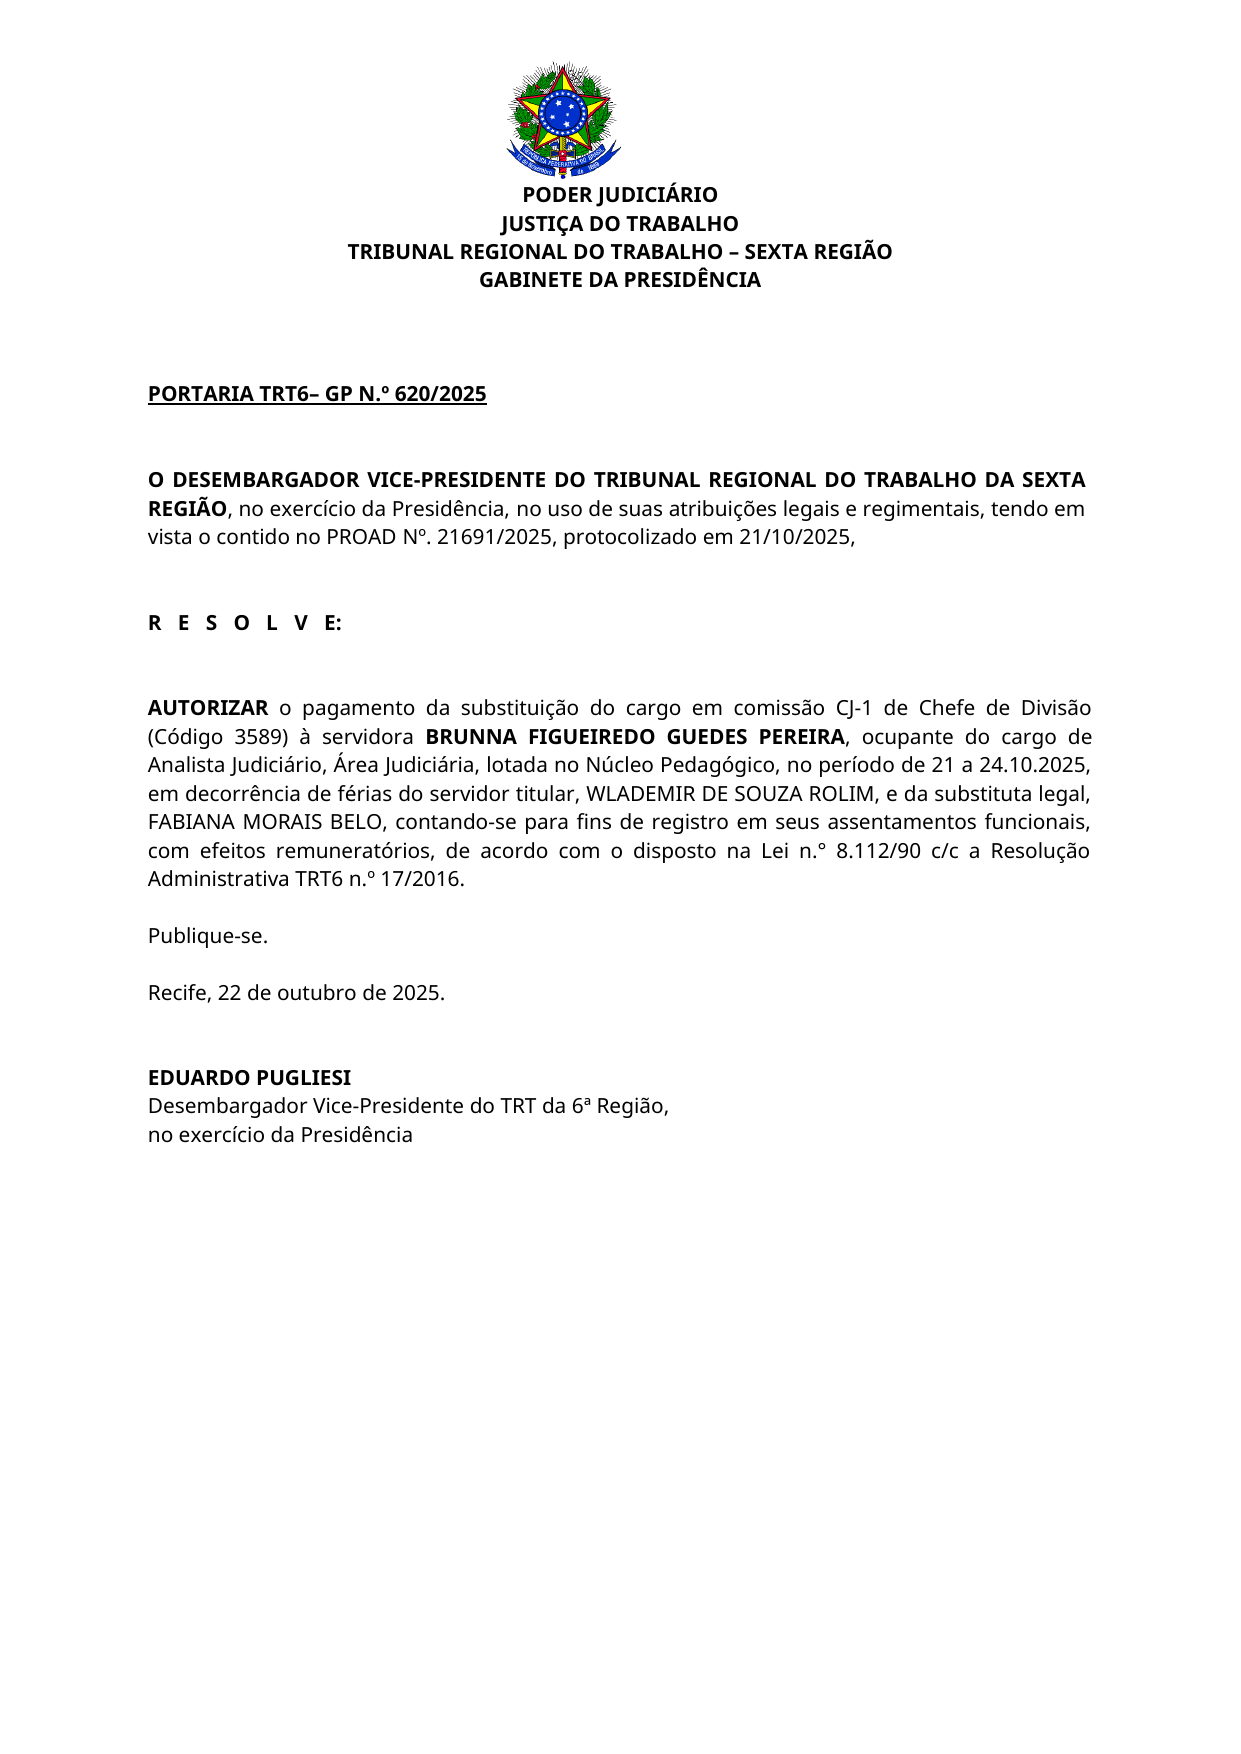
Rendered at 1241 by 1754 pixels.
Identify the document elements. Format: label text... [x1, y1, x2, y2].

text PODER JUDICIÁRIO [148, 180, 1092, 209]
text TRIBUNAL REGIONAL DO TRABALHO – SEXTA REGIÃO [148, 237, 1092, 266]
text no exercício da Presidência [148, 1120, 1101, 1148]
text R E S O L V E: [148, 608, 1092, 637]
text EDUARDO PUGLIESI [148, 1063, 1101, 1092]
text O DESEMBARGADOR VICE-PRESIDENTE DO TRIBUNAL REGIONAL DO TRABALHO DA SEXTA REGIÃO, no exercício da Presidência, no uso de suas atribuições legais e regimentais, tendo em vista o contido no PROAD Nº. 21691/2025, protocolizado em 21/10/2025, [148, 465, 1086, 551]
text GABINETE DA PRESIDÊNCIA [148, 266, 1092, 294]
picture [500, 59, 624, 181]
text Desembargador Vice-Presidente do TRT da 6ª Região, [148, 1092, 1101, 1120]
text Recife, 22 de outubro de 2025. [148, 978, 1092, 1006]
text Publique-se. [148, 921, 1092, 949]
text JUSTIÇA DO TRABALHO [148, 209, 1092, 237]
text PORTARIA TRT6– GP N.º 620/2025 [148, 379, 1092, 408]
text AUTORIZAR o pagamento da substituição do cargo em comissão CJ-1 de Chefe de Divisão (Código 3589) à servidora BRUNNA FIGUEIREDO GUEDES PEREIRA, ocupante do cargo de Analista Judiciário, Área Judiciária, lotada no Núcleo Pedagógico, no período de 21 a 24.10.2025, em decorrência de férias do servidor titular, WLADEMIR DE SOUZA ROLIM, e da substituta legal, FABIANA MORAIS BELO, contando-se para fins de registro em seus assentamentos funcionais, com efeitos remuneratórios, de acordo com o disposto na Lei n.° 8.112/90 c/c a Resolução Administrativa TRT6 n.º 17/2016. [148, 693, 1092, 893]
